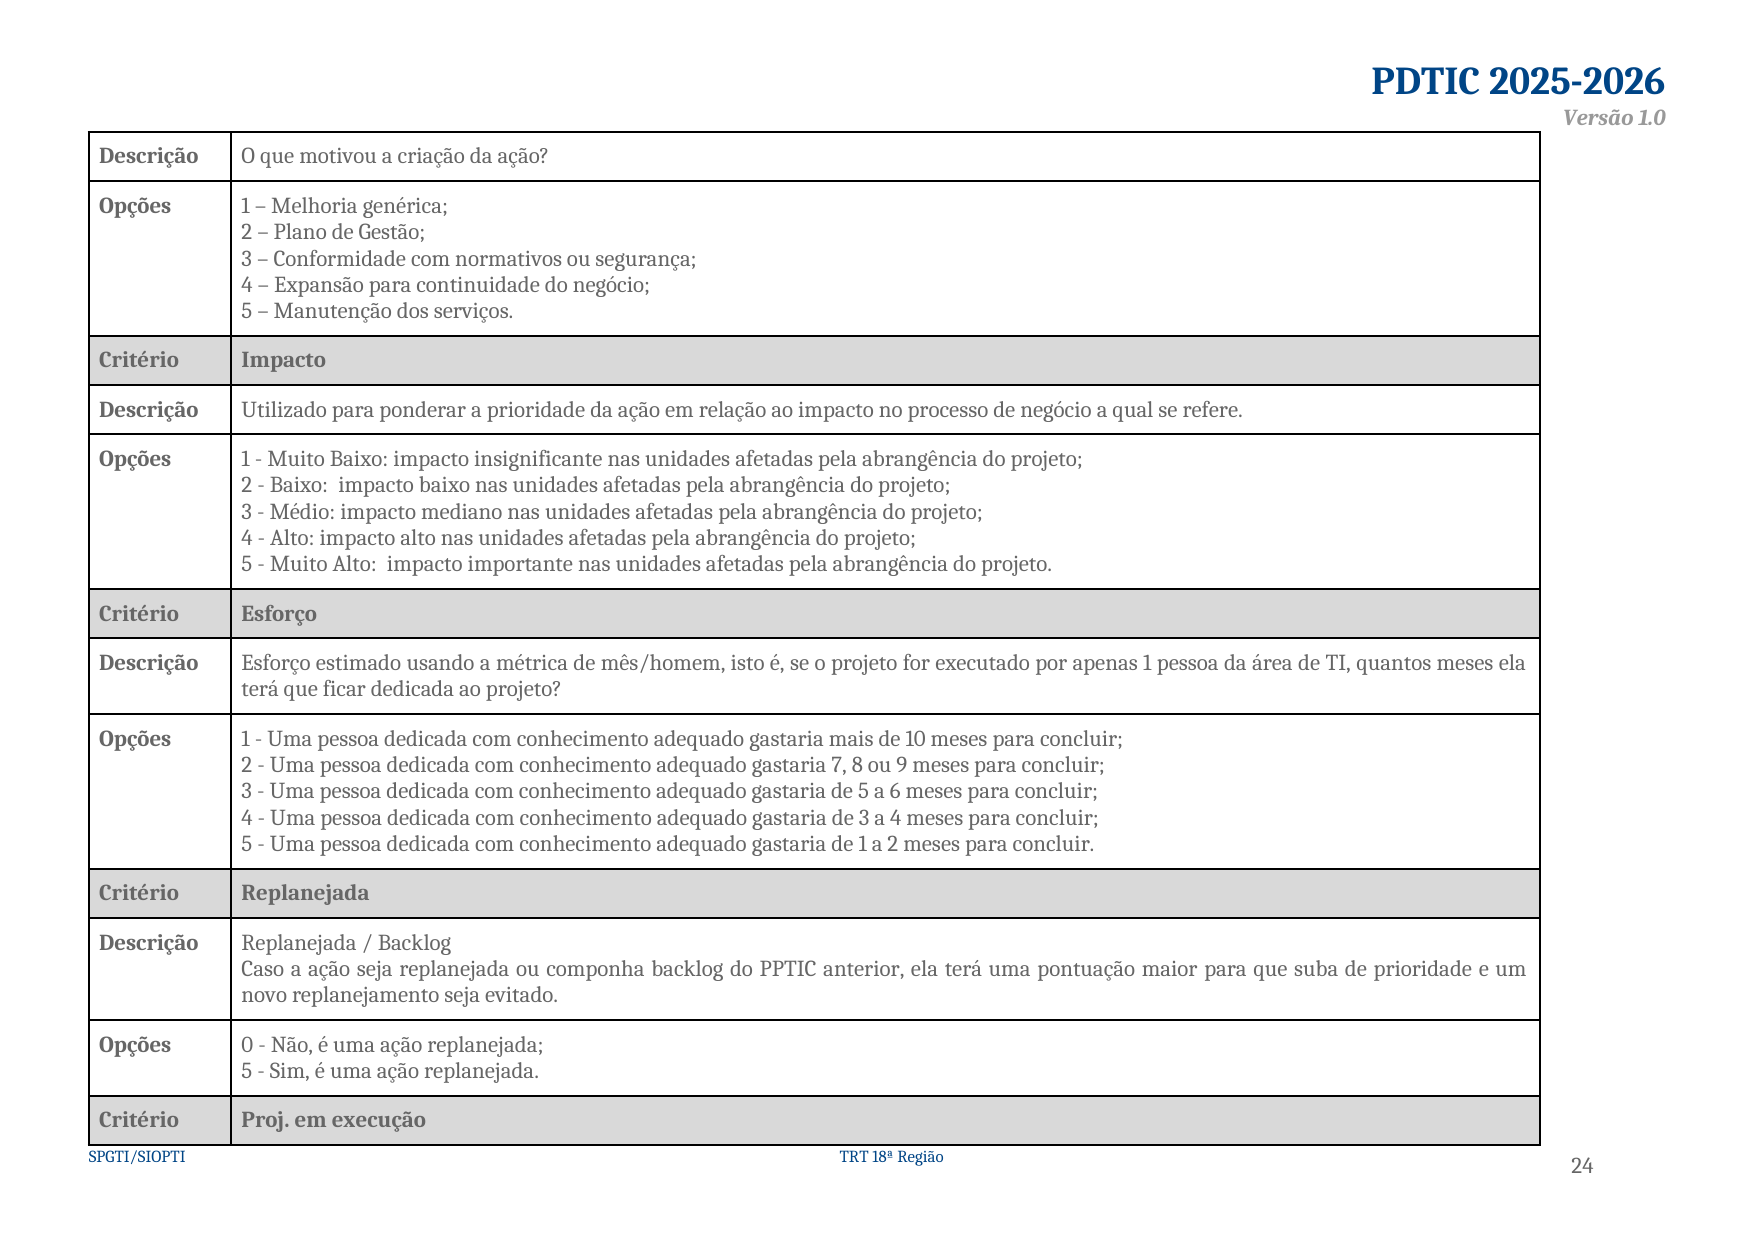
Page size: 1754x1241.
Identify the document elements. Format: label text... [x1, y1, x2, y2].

table_cell Replanejada [232, 870, 1539, 917]
table_cell Descrição [90, 133, 230, 180]
table_cell 1 - Muito Baixo: impacto insignificante nas unidades afetadas pela abrangência do projeto; 2 - Baixo: impacto baixo nas unidades afetadas pela abrangência do projeto; 3 - Médio: impacto mediano nas unidades afetadas pela abrangência do projeto; 4 - Alto: impacto alto nas unidades afetadas pela abrangência do projeto; 5 - Muito Alto: impacto importante nas unidades afetadas pela abrangência do projeto. [232, 435, 1539, 588]
table_cell Opções [90, 435, 230, 588]
table_cell Esforço [232, 590, 1539, 637]
table_cell 1 - Uma pessoa dedicada com conhecimento adequado gastaria mais de 10 meses para concluir; 2 - Uma pessoa dedicada com conhecimento adequado gastaria 7, 8 ou 9 meses para concluir; 3 - Uma pessoa dedicada com conhecimento adequado gastaria de 5 a 6 meses para concluir; 4 - Uma pessoa dedicada com conhecimento adequado gastaria de 3 a 4 meses para concluir; 5 - Uma pessoa dedicada com conhecimento adequado gastaria de 1 a 2 meses para concluir. [232, 715, 1539, 868]
table_cell Esforço estimado usando a métrica de mês/homem, isto é, se o projeto for executado por apenas 1 pessoa da área de TI, quantos meses ela terá que ficar dedicada ao projeto? [232, 639, 1539, 713]
table_cell Opções [90, 182, 230, 335]
table_cell 1 – Melhoria genérica; 2 – Plano de Gestão; 3 – Conformidade com normativos ou segurança; 4 – Expansão para continuidade do negócio; 5 – Manutenção dos serviços. [232, 182, 1539, 335]
table_cell Descrição [90, 919, 230, 1019]
table_cell Descrição [90, 386, 230, 433]
table_cell Critério [90, 1097, 230, 1144]
table_cell 0 - Não, é uma ação replanejada; 5 - Sim, é uma ação replanejada. [232, 1021, 1539, 1094]
table_cell Critério [90, 337, 230, 384]
table_cell Proj. em execução [232, 1097, 1539, 1144]
table_cell Critério [90, 590, 230, 637]
table_cell Descrição [90, 639, 230, 713]
table_cell Utilizado para ponderar a prioridade da ação em relação ao impacto no processo de negócio a qual se refere. [232, 386, 1539, 433]
table_cell Opções [90, 715, 230, 868]
table_cell O que motivou a criação da ação? [232, 133, 1539, 180]
table_cell Replanejada / Backlog Caso a ação seja replanejada ou componha backlog do PPTIC anterior, ela terá uma pontuação maior para que suba de prioridade e um novo replanejamento seja evitado. [232, 919, 1539, 1019]
table_cell Critério [90, 870, 230, 917]
table_cell Opções [90, 1021, 230, 1094]
table_cell Impacto [232, 337, 1539, 384]
